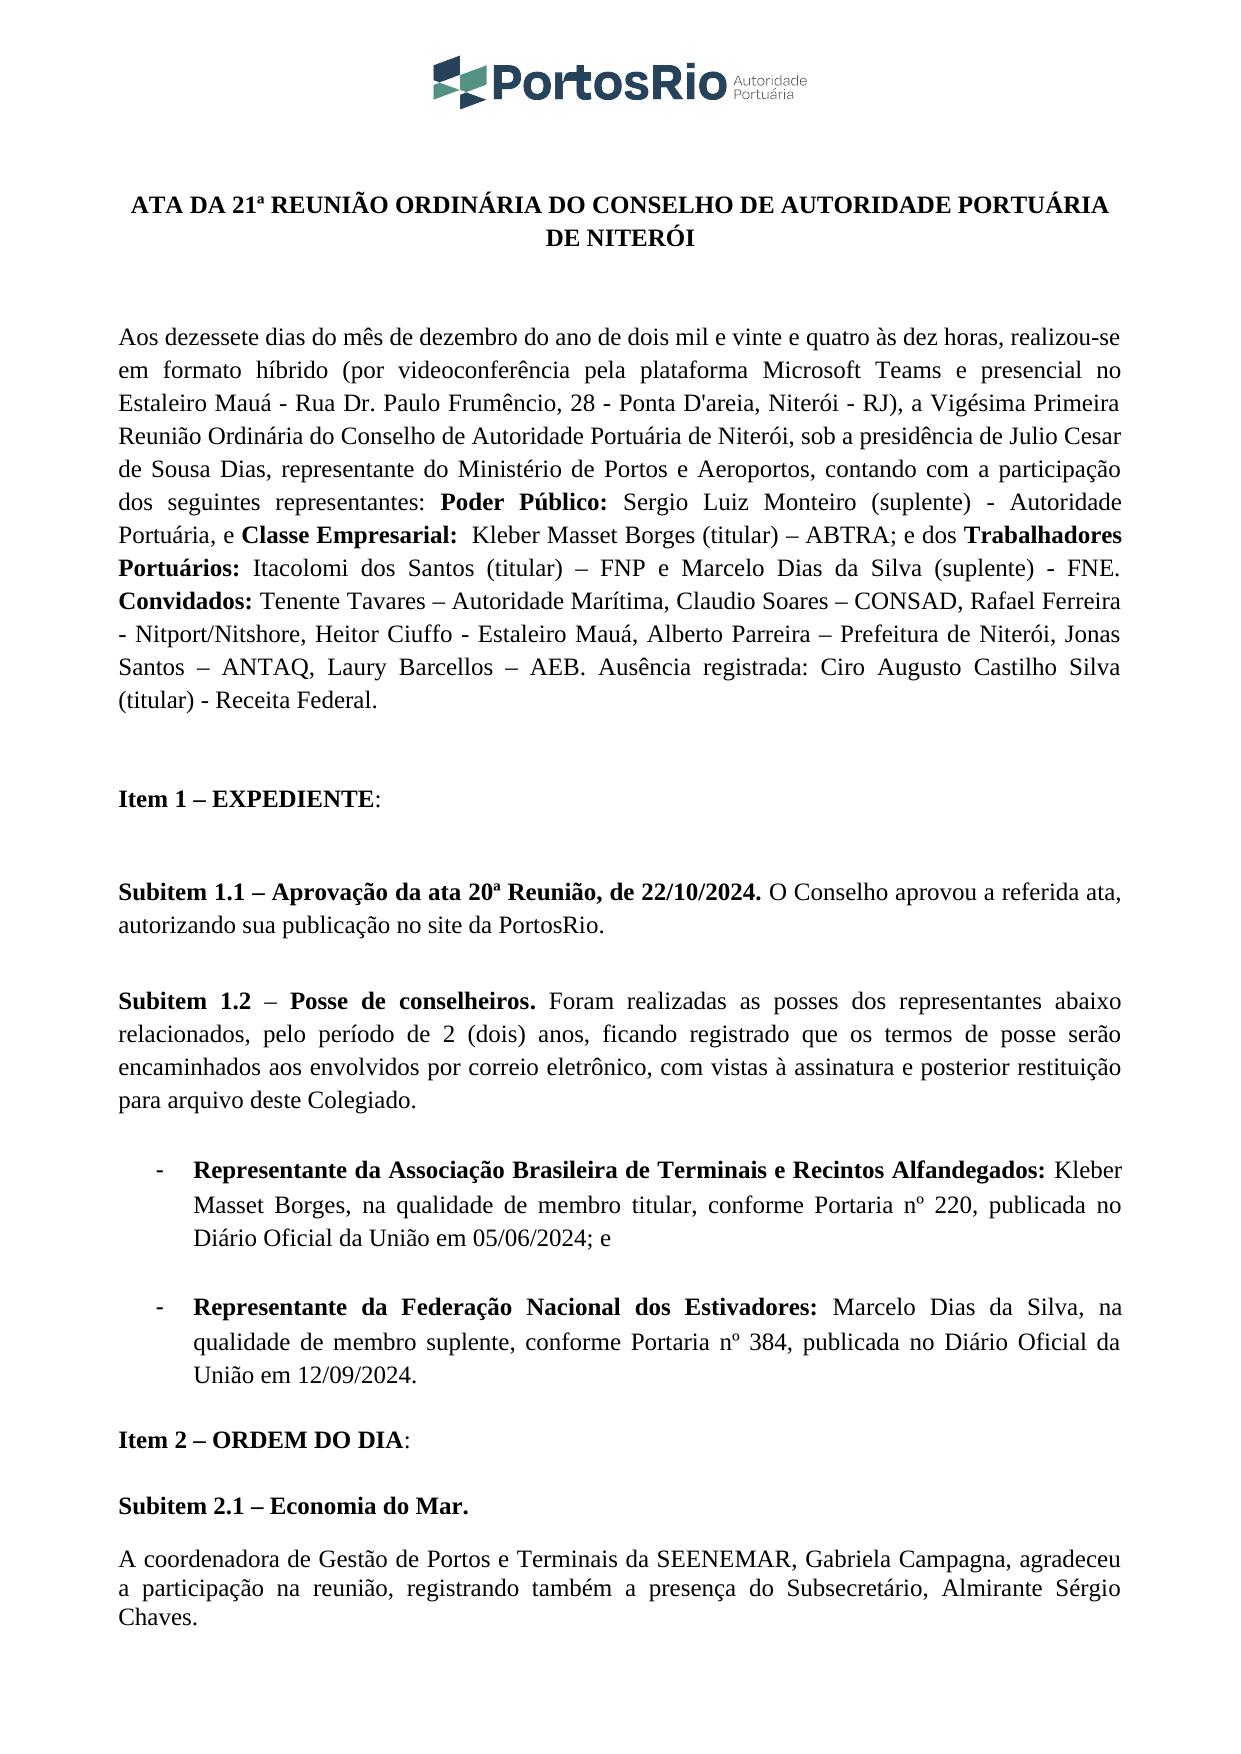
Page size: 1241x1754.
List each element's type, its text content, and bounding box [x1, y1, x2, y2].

text Subitem 1.2 – Posse de conselheiros. Foram realizadas as posses dos representantes abaixo relacionados, pelo período de 2 (dois) anos, ficando registrado que os termos de posse serão encaminhados aos envolvidos por correio eletrônico, com vistas à assinatura e posterior restituição para arquivo deste Colegiado. [118, 986, 1122, 1114]
list Item 1 – EXPEDIENTE: [118, 784, 1122, 813]
text Subitem 2.1 – Economia do Mar. [118, 1491, 1122, 1519]
list Aos dezessete dias do mês de dezembro do ano de dois mil e vinte e quatro às dez horas, realizou-se em formato híbrido (por videoconferência pela plataforma Microsoft Teams e presencial no Estaleiro Mauá - Rua Dr. Paulo Frumêncio, 28 - Ponta D'areia, Niterói - RJ), a Vigésima Primeira Reunião Ordinária do Conselho de Autoridade Portuária de Niterói, sob a presidência de Julio Cesar de Sousa Dias, representante do Ministério de Portos e Aeroportos, contando com a participação dos seguintes representantes: Poder Público: Sergio Luiz Monteiro (suplente) - Autoridade Portuária, e Classe Empresarial: Kleber Masset Borges (titular) – ABTRA; e dos Trabalhadores Portuários: Itacolomi dos Santos (titular) – FNP e Marcelo Dias da Silva (suplente) - FNE. Convidados: Tenente Tavares – Autoridade Marítima, Claudio Soares – CONSAD, Rafael Ferreira - Nitport/Nitshore, Heitor Ciuffo - Estaleiro Mauá, Alberto Parreira – Prefeitura de Niterói, Jonas Santos – ANTAQ, Laury Barcellos – AEB. Ausência registrada: Ciro Augusto Castilho Silva (titular) - Receita Federal. [118, 322, 1122, 714]
list Representante da Federação Nacional dos Estivadores: Marcelo Dias da Silva, na qualidade de membro suplente, conforme Portaria nº 384, publicada no Diário Oficial da União em 12/09/2024. [156, 1289, 1122, 1389]
text ATA DA 21ª REUNIÃO ORDINÁRIA DO CONSELHO DE AUTORIDADE PORTUÁRIA DE NITERÓI [118, 190, 1122, 251]
list Representante da Associação Brasileira de Terminais e Recintos Alfandegados: Kleber Masset Borges, na qualidade de membro titular, conforme Portaria nº 220, publicada no Diário Oficial da União em 05/06/2024; e [156, 1152, 1122, 1252]
text Subitem 1.1 – Aprovação da ata 20ª Reunião, de 22/10/2024. O Conselho aprovou a referida ata, autorizando sua publicação no site da PortosRio. [118, 877, 1122, 939]
text A coordenadora de Gestão de Portos e Terminais da SEENEMAR, Gabriela Campagna, agradeceu a participação na reunião, registrando também a presença do Subsecretário, Almirante Sérgio Chaves. [118, 1544, 1122, 1631]
text Item 2 – ORDEM DO DIA: [118, 1425, 1122, 1453]
